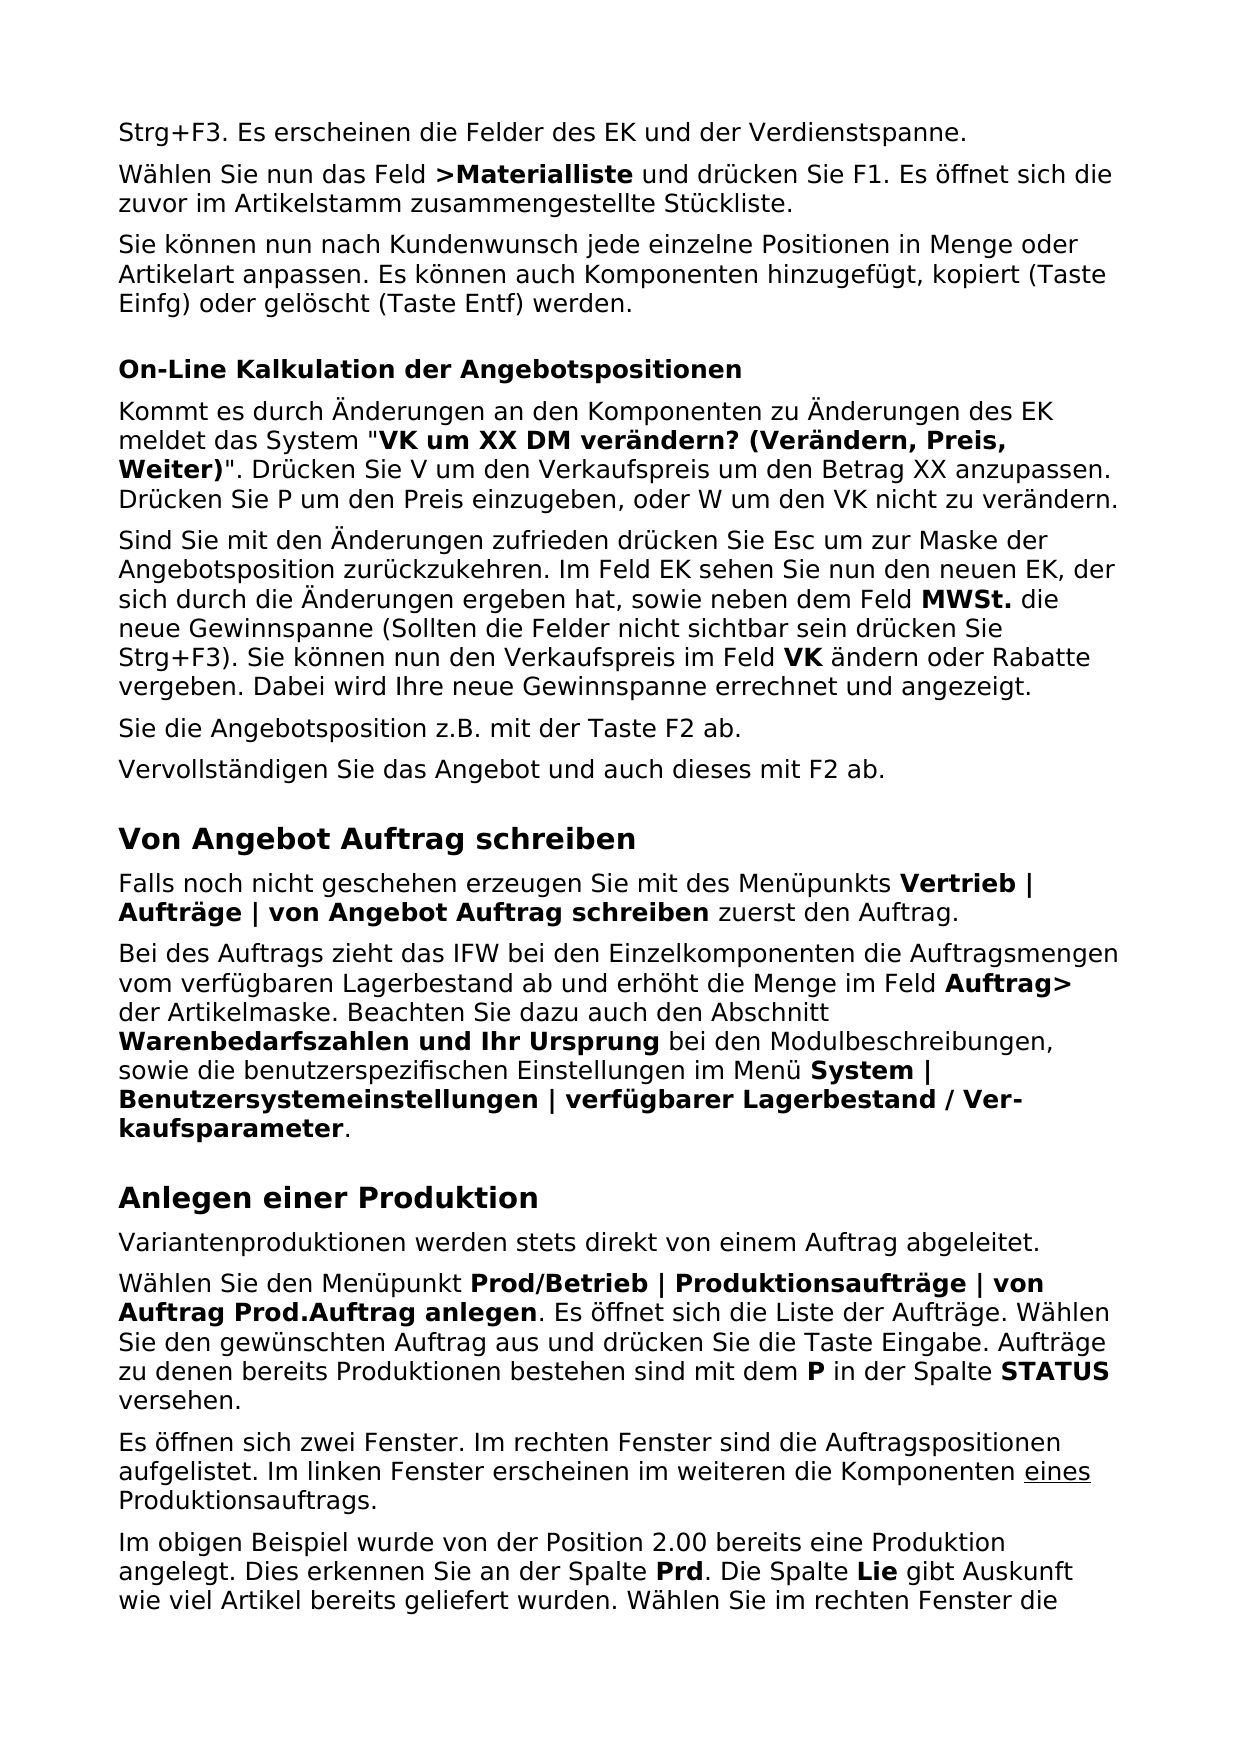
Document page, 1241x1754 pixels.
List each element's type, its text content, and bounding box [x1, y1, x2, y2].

text Im obigen Beispiel wurde von der Position 2.00 bereits eine Produktion angelegt. Dies er­kennen Sie an der Spalte Prd. Die Spalte Lie gibt Auskunft wie viel Artikel bereits geliefert wurden. Wählen Sie im rechten Fenster die [118, 1528, 1122, 1615]
text Falls noch nicht geschehen erzeugen Sie mit des Menüpunkts Vertrieb | Aufträge | von Angebot Auftrag schreiben zuerst den Auftrag. [118, 869, 1122, 927]
subtitle Von Angebot Auftrag schreiben [118, 822, 1122, 856]
text Sind Sie mit den Änderungen zufrieden drücken Sie Esc um zur Maske der Angebots­position zurückzukehren. Im Feld EK sehen Sie nun den neuen EK, der sich durch die Änderungen ergeben hat, sowie neben dem Feld MWSt. die neue Gewinnspanne (Sollten die Felder nicht sichtbar sein drücken Sie Strg+F3). Sie können nun den Verkaufspreis im Feld VK ändern oder Rabatte vergeben. Dabei wird Ihre neue Gewinnspanne errech­net und angezeigt. [118, 526, 1122, 701]
text Sie können nun nach Kundenwunsch jede einzelne Positionen in Menge oder Artikelart anpassen. Es können auch Komponenten hinzugefügt, kopiert (Taste Einfg) oder ge­löscht (Taste Entf) werden. [118, 231, 1122, 318]
text Variantenproduktionen werden stets direkt von einem Auftrag abgeleitet. [118, 1228, 1122, 1257]
text Bei des Auftrags zieht das IFW bei den Einzelkomponenten die Auf­tragsmengen vom verfügbaren Lagerbestand ab und erhöht die Menge im Feld Auftrag> der Artikelmaske. Beachten Sie dazu auch den Abschnitt Warenbedarfszahlen und Ihr Ur­sprung bei den Modulbeschreibungen, sowie die benutzerspezifischen Einstellungen im Menü System | Benutzersystemeinstellungen | verfügbarer Lagerbestand / Ver­kaufsparameter. [118, 939, 1122, 1144]
subtitle On-Line Kalkulation der Angebotspositionen [118, 356, 1122, 385]
text Kommt es durch Änderungen an den Komponenten zu Änderungen des EK meldet das System "VK um XX DM verändern? (Verändern, Preis, Weiter)". Drücken Sie V um den Verkaufspreis um den Betrag XX anzupassen. Drücken Sie P um den Preis einzugeben, oder W um den VK nicht zu verändern. [118, 397, 1122, 514]
subtitle Anlegen einer Produktion [118, 1181, 1122, 1215]
text Vervollständigen Sie das Angebot und auch dieses mit F2 ab. [118, 756, 1122, 785]
text Es öffnen sich zwei Fenster. Im rechten Fenster sind die Auftragspositionen aufgelistet. Im linken Fenster erscheinen im weiteren die Komponenten eines Produktionsauftrags. [118, 1428, 1122, 1515]
text Strg+F3. Es erscheinen die Felder des EK und der Verdienstspanne. [118, 118, 1122, 147]
text Wählen Sie nun das Feld >Materialliste und drücken Sie F1. Es öffnet sich die zuvor im Artikelstamm zusammengestellte Stückliste. [118, 160, 1122, 218]
text Sie die Angebotsposition z.B. mit der Taste F2 ab. [118, 714, 1122, 743]
text Wählen Sie den Menüpunkt Prod/Betrieb | Produktionsaufträge | von Auftrag Pro­d.Auftrag anlegen. Es öffnet sich die Liste der Aufträge. Wählen Sie den gewünschten Auftrag aus und drücken Sie die Taste Eingabe. Aufträge zu denen bereits Produktionen bestehen sind mit dem P in der Spalte STATUS versehen. [118, 1269, 1122, 1415]
